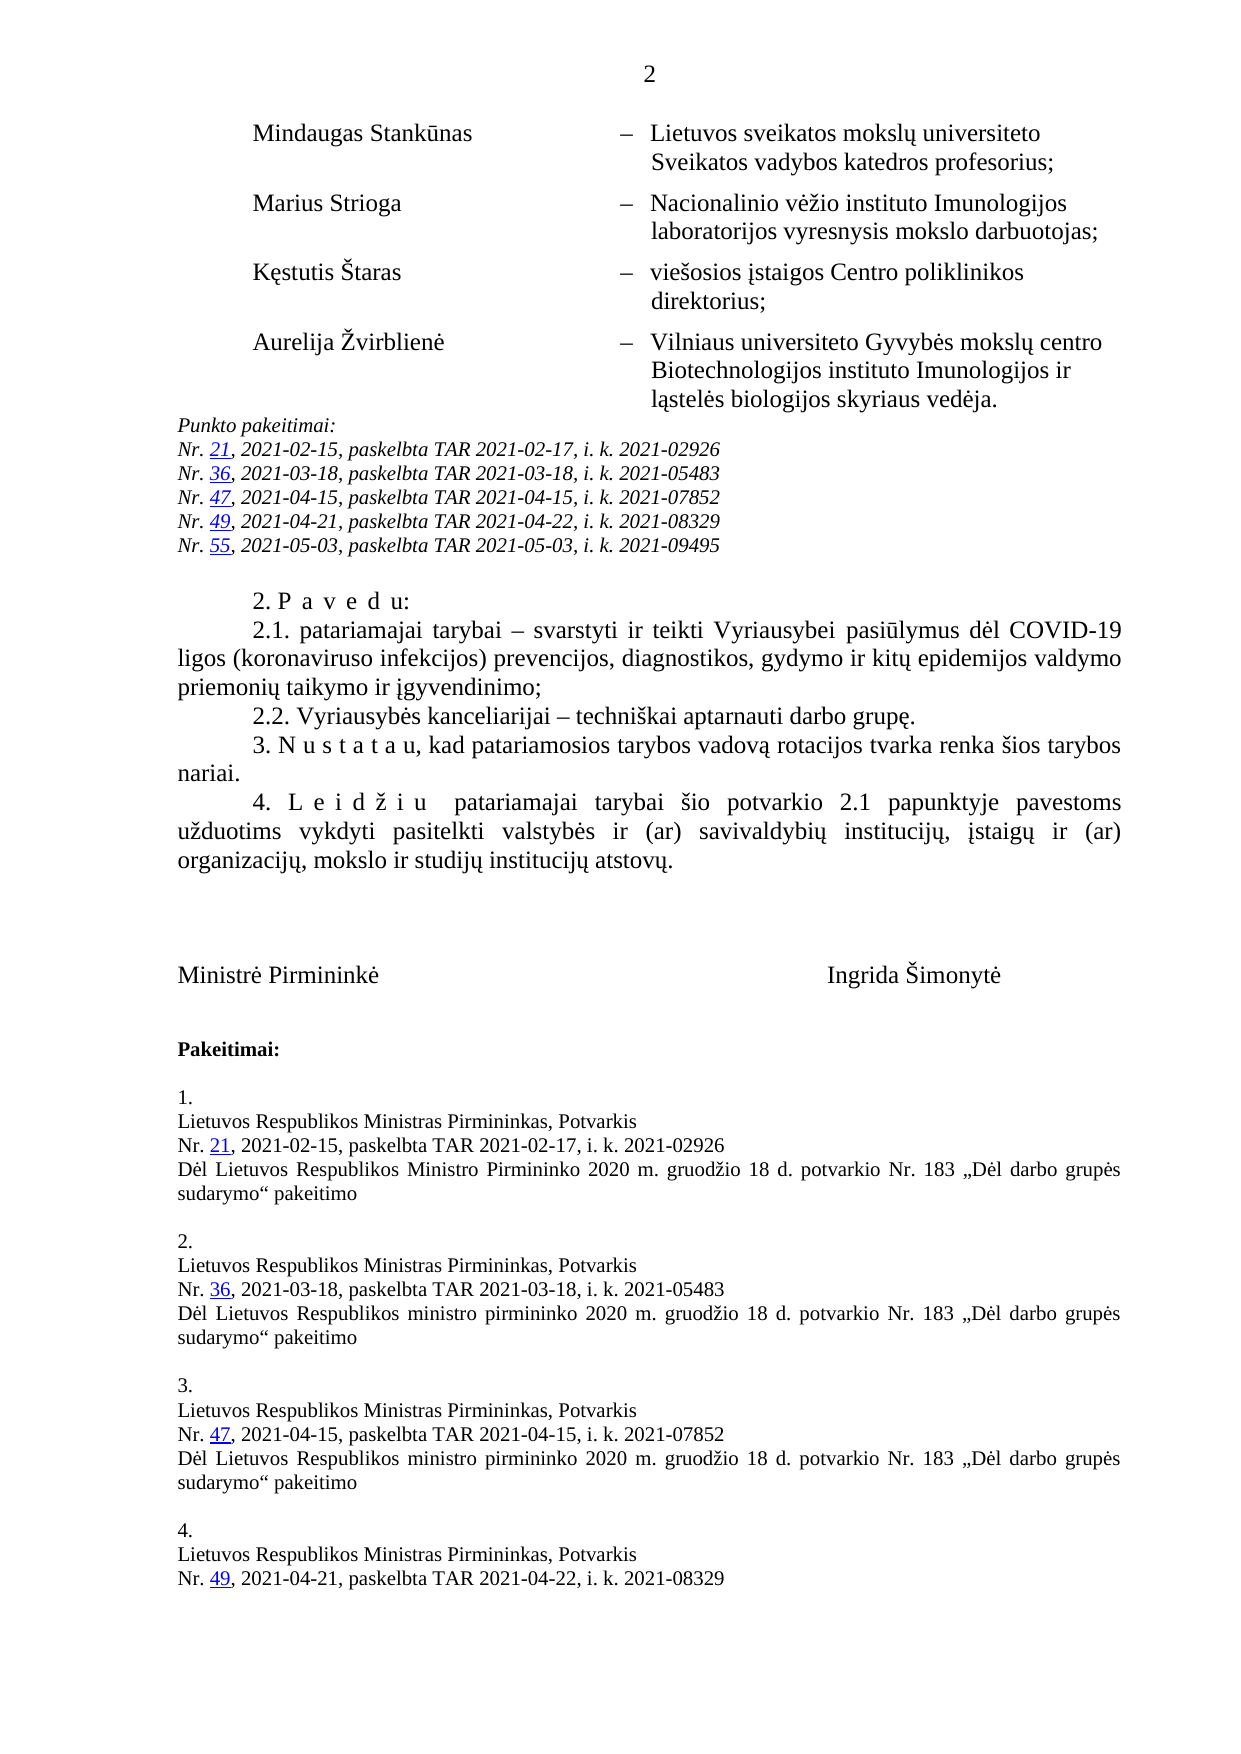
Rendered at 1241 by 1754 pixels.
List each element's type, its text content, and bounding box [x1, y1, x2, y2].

text Nr. 21, 2021-02-15, paskelbta TAR 2021-02-17, i. k. 2021-02926 [177, 437, 1122, 461]
text 3. [177, 1373, 1122, 1397]
text Nr. 47, 2021-04-15, paskelbta TAR 2021-04-15, i. k. 2021-07852 [177, 485, 1122, 509]
text Kęstutis Štaras – viešosios įstaigos Centro poliklinikos direktorius; [252, 257, 1122, 314]
text Pakeitimai: [177, 1037, 1122, 1061]
text Nr. 21, 2021-02-15, paskelbta TAR 2021-02-17, i. k. 2021-02926 [177, 1133, 1122, 1157]
text Marius Strioga – Nacionalinio vėžio instituto Imunologijos laboratorijos vyresnysis mokslo darbuotojas; [252, 188, 1122, 245]
text Ministrė Pirmininkė Ingrida Šimonytė [177, 960, 1122, 988]
text 2.2. Vyriausybės kanceliarijai – techniškai aptarnauti darbo grupę. [177, 701, 1122, 730]
text Nr. 36, 2021-03-18, paskelbta TAR 2021-03-18, i. k. 2021-05483 [177, 461, 1122, 485]
text 2. [177, 1229, 1122, 1253]
text Mindaugas Stankūnas – Lietuvos sveikatos mokslų universiteto Sveikatos vadybos katedros profesorius; [252, 118, 1122, 176]
text Dėl Lietuvos Respublikos ministro pirmininko 2020 m. gruodžio 18 d. potvarkio Nr. 183 „Dėl darbo grupės sudarymo“ pakeitimo [177, 1301, 1122, 1349]
text Lietuvos Respublikos Ministras Pirmininkas, Potvarkis [177, 1397, 1122, 1422]
text 1. [177, 1085, 1122, 1109]
text 2.1. patariamajai tarybai – svarstyti ir teikti Vyriausybei pasiūlymus dėl COVID-19 ligos (koronaviruso infekcijos) prevencijos, diagnostikos, gydymo ir kitų epidemijos valdymo priemonių taikymo ir įgyvendinimo; [177, 615, 1122, 701]
text Nr. 49, 2021-04-21, paskelbta TAR 2021-04-22, i. k. 2021-08329 [177, 509, 1122, 533]
text Nr. 49, 2021-04-21, paskelbta TAR 2021-04-22, i. k. 2021-08329 [177, 1566, 1122, 1590]
text Lietuvos Respublikos Ministras Pirmininkas, Potvarkis [177, 1542, 1122, 1566]
text 2. Pavedu: [177, 586, 1122, 615]
text Dėl Lietuvos Respublikos ministro pirmininko 2020 m. gruodžio 18 d. potvarkio Nr. 183 „Dėl darbo grupės sudarymo“ pakeitimo [177, 1446, 1122, 1494]
text Nr. 55, 2021-05-03, paskelbta TAR 2021-05-03, i. k. 2021-09495 [177, 533, 1122, 557]
text Lietuvos Respublikos Ministras Pirmininkas, Potvarkis [177, 1109, 1122, 1133]
text Nr. 47, 2021-04-15, paskelbta TAR 2021-04-15, i. k. 2021-07852 [177, 1422, 1122, 1446]
text Aurelija Žvirblienė – Vilniaus universiteto Gyvybės mokslų centro Biotechnologijos instituto Imunologijos ir ląstelės biologijos skyriaus vedėja. [252, 327, 1122, 413]
text 4. [177, 1518, 1122, 1542]
text Punkto pakeitimai: [177, 413, 1122, 437]
text 3. N u s t a t a u, kad patariamosios tarybos vadovą rotacijos tvarka renka šios tarybos nariai. [177, 730, 1122, 787]
text 4. Leidžiu patariamajai tarybai šio potvarkio 2.1 papunktyje pavestoms užduotims vykdyti pasitelkti valstybės ir (ar) savivaldybių institucijų, įstaigų ir (ar) organizacijų, mokslo ir studijų institucijų atstovų. [177, 787, 1122, 873]
text Dėl Lietuvos Respublikos Ministro Pirmininko 2020 m. gruodžio 18 d. potvarkio Nr. 183 „Dėl darbo grupės sudarymo“ pakeitimo [177, 1157, 1122, 1205]
text Lietuvos Respublikos Ministras Pirmininkas, Potvarkis [177, 1253, 1122, 1277]
text Nr. 36, 2021-03-18, paskelbta TAR 2021-03-18, i. k. 2021-05483 [177, 1277, 1122, 1301]
